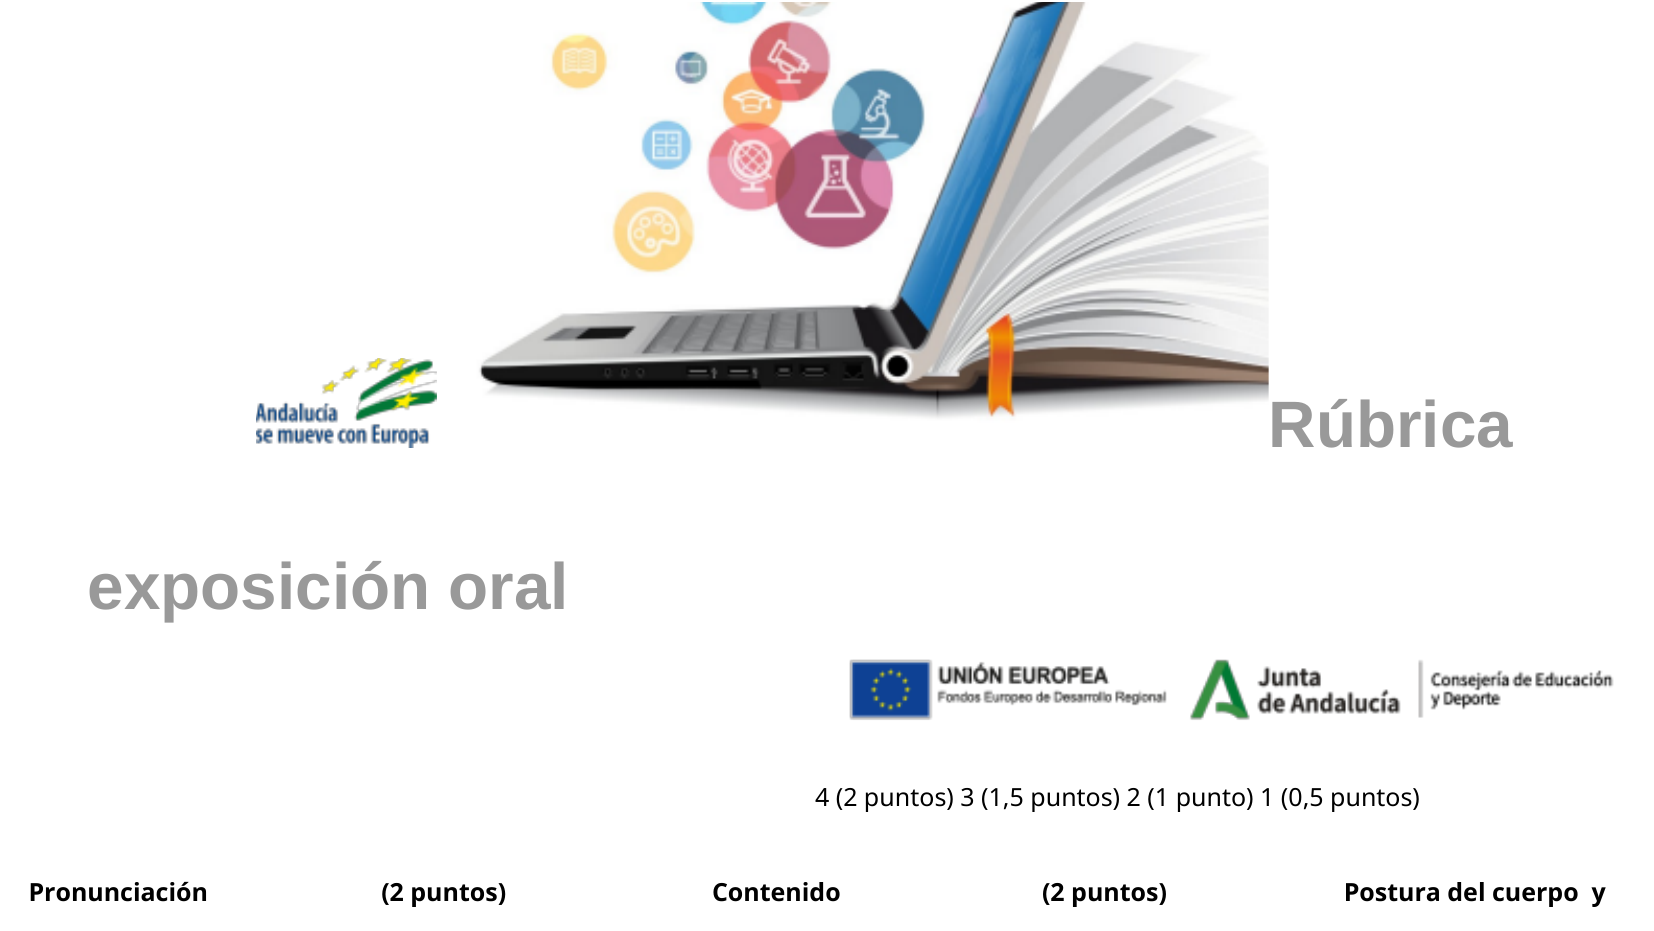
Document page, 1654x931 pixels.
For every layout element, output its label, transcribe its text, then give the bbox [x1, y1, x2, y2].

text Contenido [712, 874, 991, 908]
text RÚBRICA DE EVALUACIÓN DE LA EXPOSICIÓN ORAL [0, 737, 1652, 766]
picture [256, 2, 1269, 448]
text 4 (2 puntos) 3 (1,5 puntos) 2 (1 punto) 1 (0,5 puntos) [0, 779, 1420, 813]
text (2 puntos) [381, 874, 661, 908]
text (2 puntos) [1042, 874, 1322, 908]
text Pronunciación [28, 874, 330, 908]
text Postura del cuerpo y [1322, 874, 1628, 908]
picture [832, 646, 1624, 737]
text Rúbrica exposición oral [87, 2, 1652, 623]
